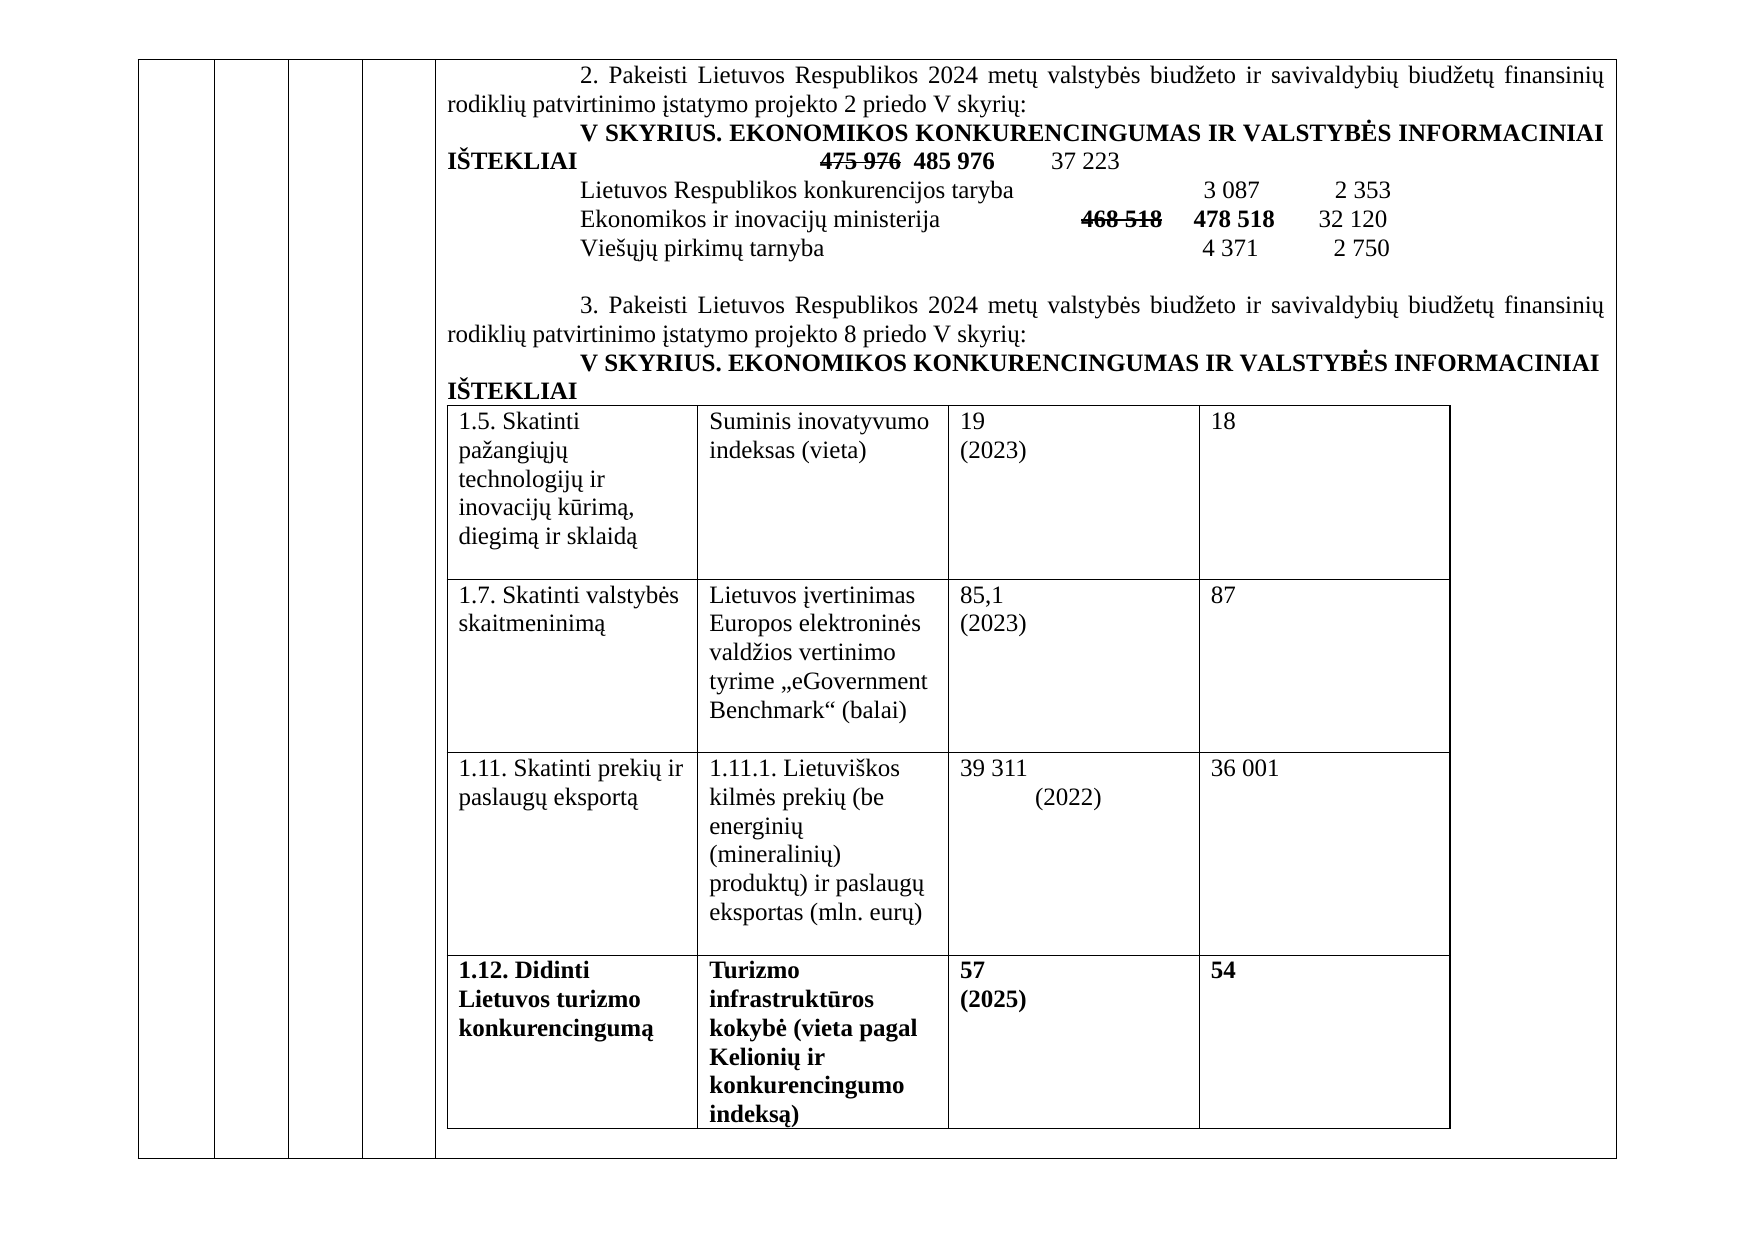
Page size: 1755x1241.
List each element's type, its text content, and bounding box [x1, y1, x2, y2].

table_cell 36 001 [1200, 753, 1449, 954]
table_cell 39 311 (2022) [949, 753, 1199, 954]
table_cell 54 [1200, 956, 1449, 1128]
table_cell Turizmo infrastruktūros kokybė (vieta pagal Kelionių ir konkurencingumo indeksą) [698, 956, 948, 1128]
table_cell 2. Pakeisti Lietuvos Respublikos 2024 metų valstybės biudžeto ir savivaldybių biudžetų finansinių rodiklių patvirtinimo įstatymo projekto 2 priedo V skyrių: V SKYRIUS. EKONOMIKOS KONKURENCINGUMAS IR VALSTYBĖS INFORMACINIAI IŠTEKLIAI 475 976 485 976 37 223 Lietuvos Respublikos konkurencijos taryba 3 087 2 353 Ekonomikos ir inovacijų ministerija 468 518 478 518 32 120 Viešųjų pirkimų tarnyba 4 371 2 750 3. Pakeisti Lietuvos Respublikos 2024 metų valstybės biudžeto ir savivaldybių biudžetų finansinių rodiklių patvirtinimo įstatymo projekto 8 priedo V skyrių: V SKYRIUS. EKONOMIKOS KONKURENCINGUMAS IR VALSTYBĖS INFORMACINIAI IŠTEKLIAI [436, 60, 1616, 1158]
table_cell Lietuvos įvertinimas Europos elektroninės valdžios vertinimo tyrime „eGovernment Benchmark“ (balai) [698, 580, 948, 752]
table_cell [363, 60, 435, 1158]
table_header 1.5. Skatinti pažangiųjų technologijų ir inovacijų kūrimą, diegimą ir sklaidą [448, 406, 697, 579]
table_cell 1.12. Didinti Lietuvos turizmo konkurencingumą [448, 956, 697, 1128]
table_header Suminis inovatyvumo indeksas (vieta) [698, 406, 948, 579]
table_cell 57 (2025) [949, 956, 1199, 1128]
table_cell [289, 60, 362, 1158]
table_cell 1.11. Skatinti prekių ir paslaugų eksportą [448, 753, 697, 954]
table_cell [215, 60, 288, 1158]
table_cell 1.11.1. Lietuviškos kilmės prekių (be energinių (mineralinių) produktų) ir paslaugų eksportas (mln. eurų) [698, 753, 948, 954]
table_cell 1.7. Skatinti valstybės skaitmeninimą [448, 580, 697, 752]
table_cell 87 [1200, 580, 1449, 752]
table_cell [139, 60, 214, 1158]
table_cell 85,1 (2023) [949, 580, 1199, 752]
table_header 18 [1200, 406, 1449, 579]
table_header 19 (2023) [949, 406, 1199, 579]
